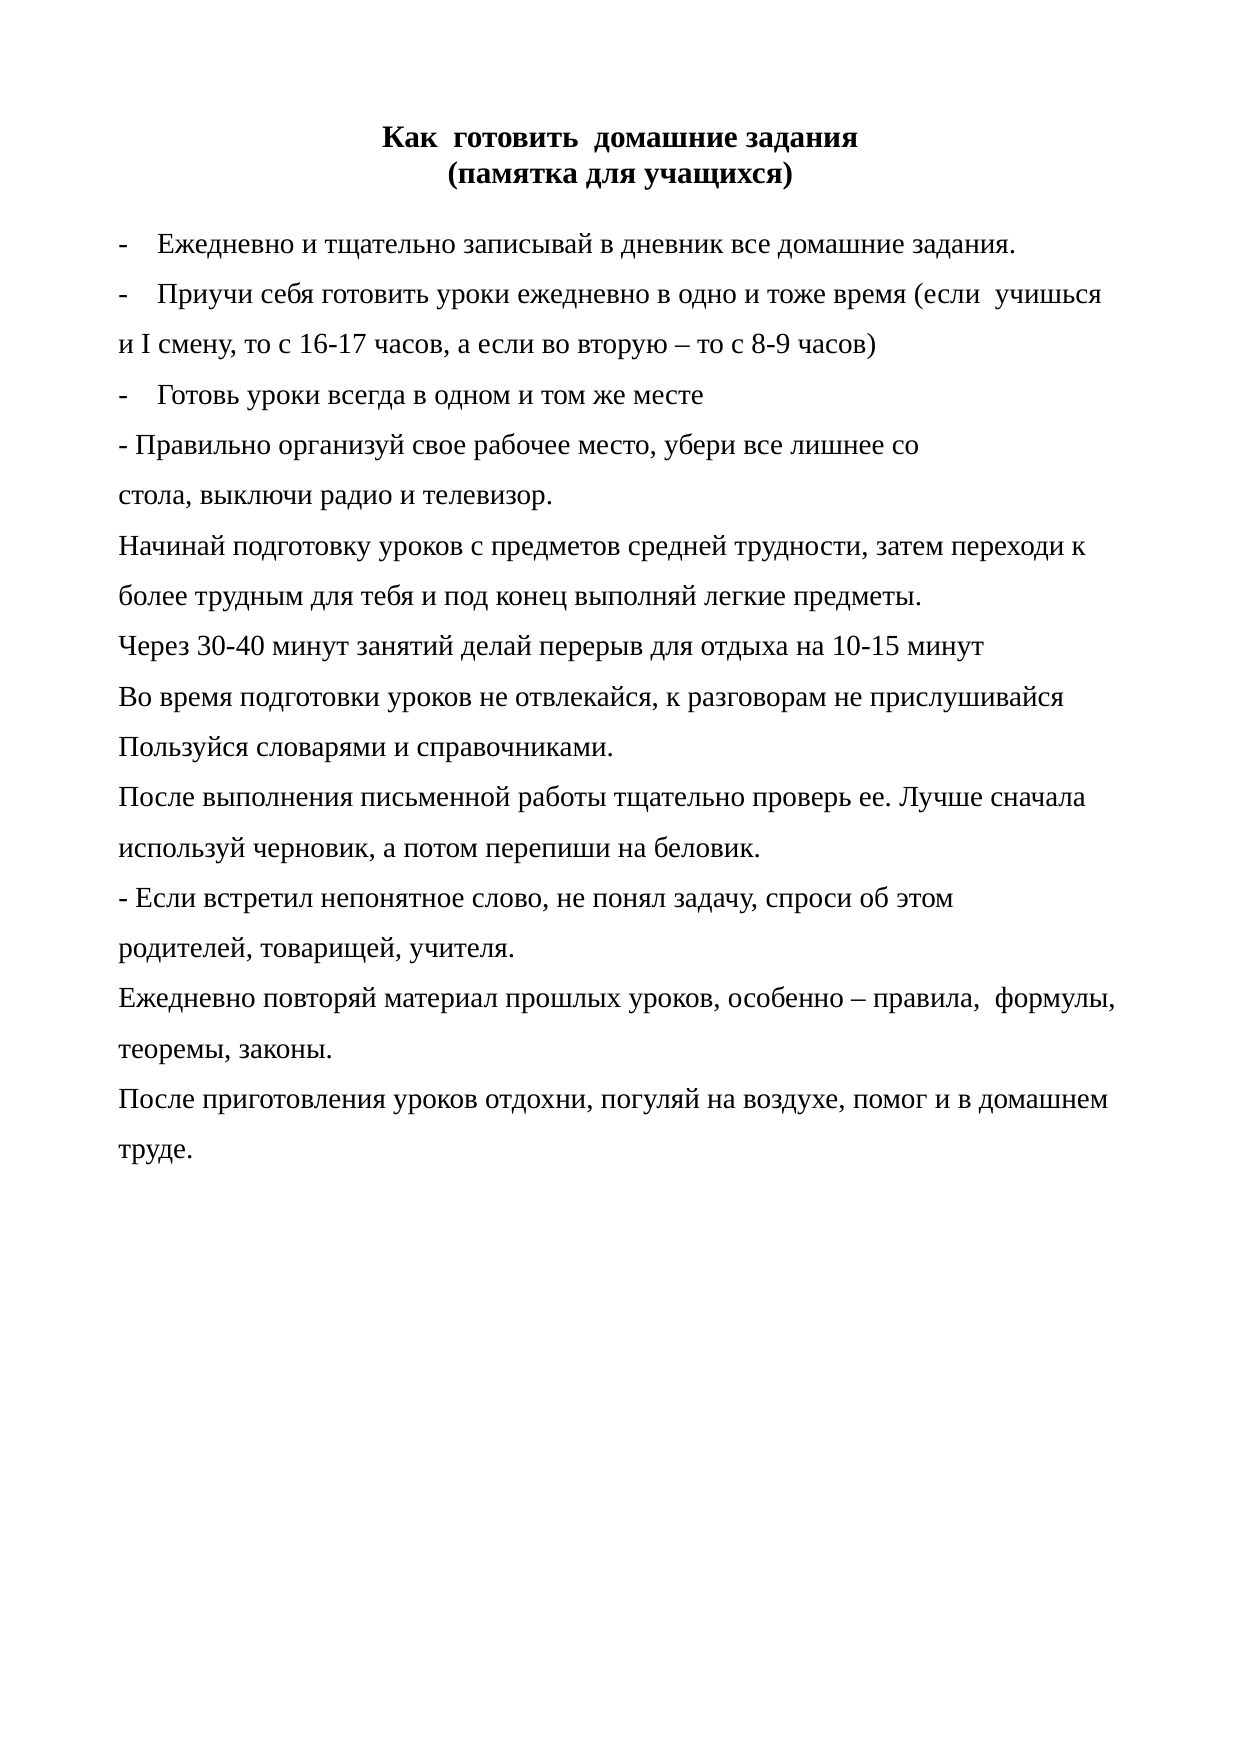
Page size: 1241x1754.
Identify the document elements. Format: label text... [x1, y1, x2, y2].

text После приготовления уроков отдохни, погуляй на воздухе, помог и в домашнем труде. [118, 1081, 1122, 1165]
text - Правильно организуй свое рабочее место, убери все лишнее со [118, 427, 1122, 461]
text Как готовить домашние задания [118, 118, 1122, 154]
text - Если встретил непонятное слово, не понял задачу, спроси об этом [118, 880, 1122, 913]
text родителей, товарищей, учителя. [118, 930, 1122, 964]
text После выполнения письменной работы тщательно проверь ее. Лучше сначала используй черновик, а потом перепиши на беловик. [118, 779, 1122, 863]
text - Приучи себя готовить уроки ежедневно в одно и тоже время (если учишься и I смену, то с 16-17 часов, а если во вторую – то с 8-9 часов) [118, 276, 1122, 360]
text Через 30-40 минут занятий делай перерыв для отдыха на 10-15 минут [118, 628, 1122, 662]
text - Ежедневно и тщательно записывай в дневник все домашние задания. [118, 226, 1122, 259]
text (памятка для учащихся) [118, 154, 1122, 190]
text Во время подготовки уроков не отвлекайся, к разговорам не прислушивайся [118, 679, 1122, 712]
text Начинай подготовку уроков с предметов средней трудности, затем переходи к более трудным для тебя и под конец выполняй легкие предметы. [118, 528, 1122, 612]
text стола, выключи радио и телевизор. [118, 477, 1122, 511]
text Пользуйся словарями и справочниками. [118, 729, 1122, 763]
text - Готовь уроки всегда в одном и том же месте [118, 377, 1122, 410]
text Ежедневно повторяй материал прошлых уроков, особенно – правила, формулы, теоремы, законы. [118, 981, 1122, 1064]
